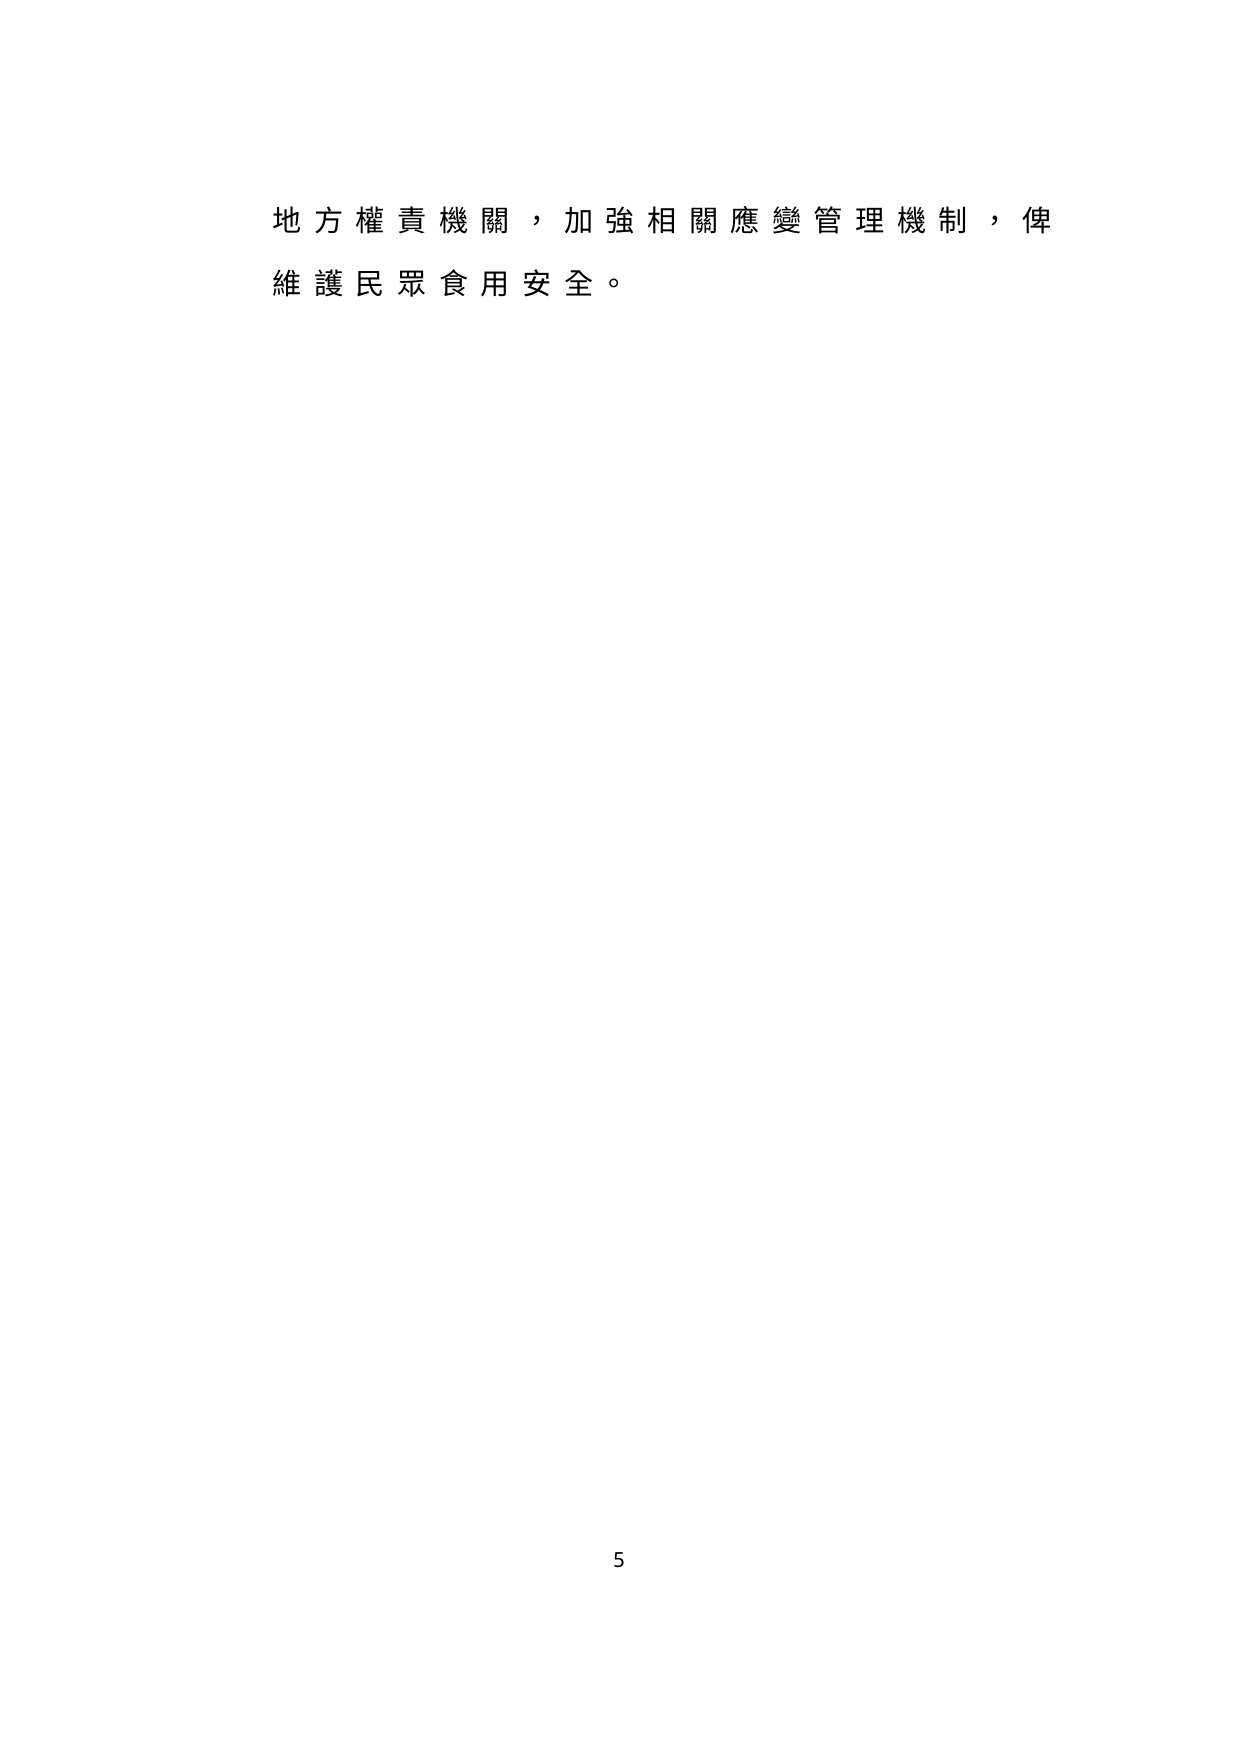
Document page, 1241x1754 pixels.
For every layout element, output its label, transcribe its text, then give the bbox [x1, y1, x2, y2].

text 地方權責機關，加強相關應變管理機制，俾維護民眾食用安全。 [242, 177, 1058, 302]
